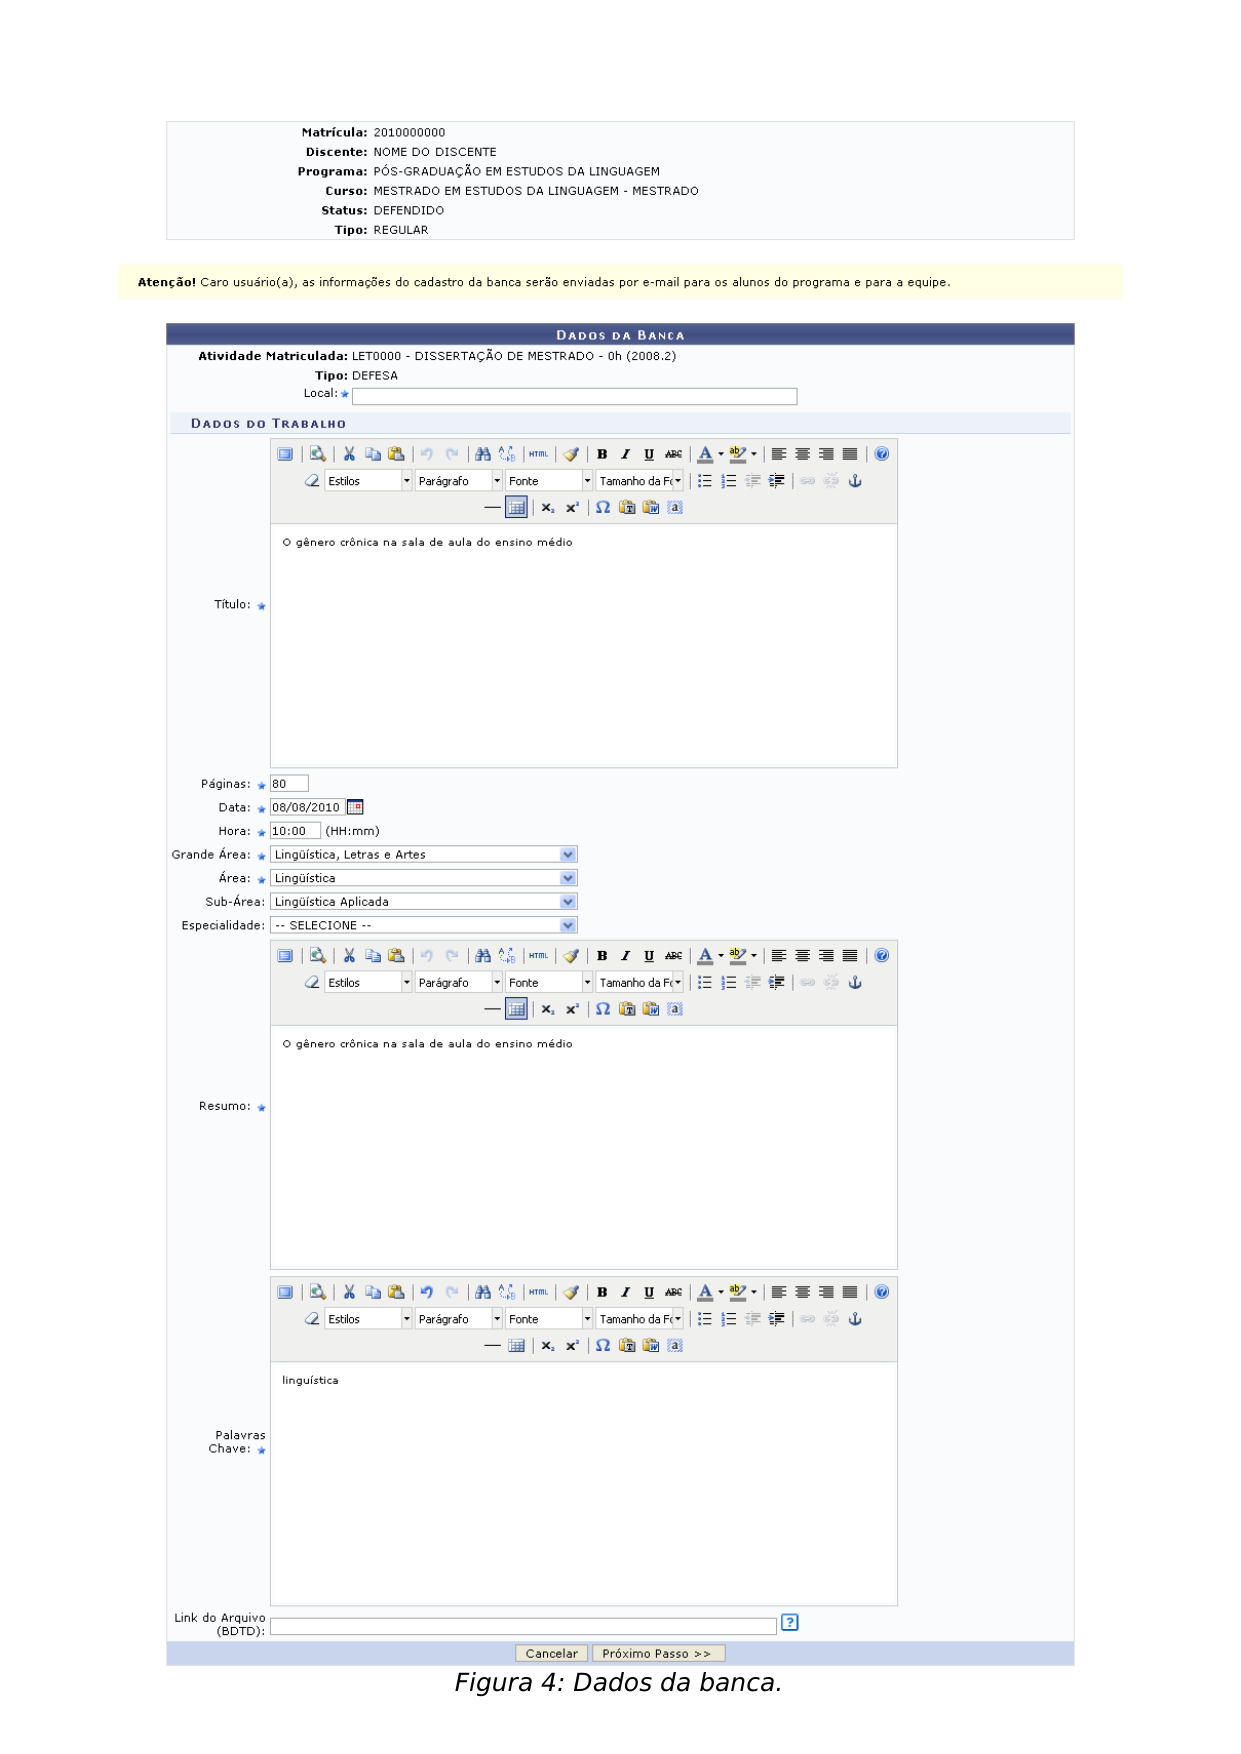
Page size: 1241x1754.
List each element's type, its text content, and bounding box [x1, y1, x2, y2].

picture [118, 118, 1123, 1669]
text Figura 4: Dados da banca. [118, 1669, 1122, 1698]
